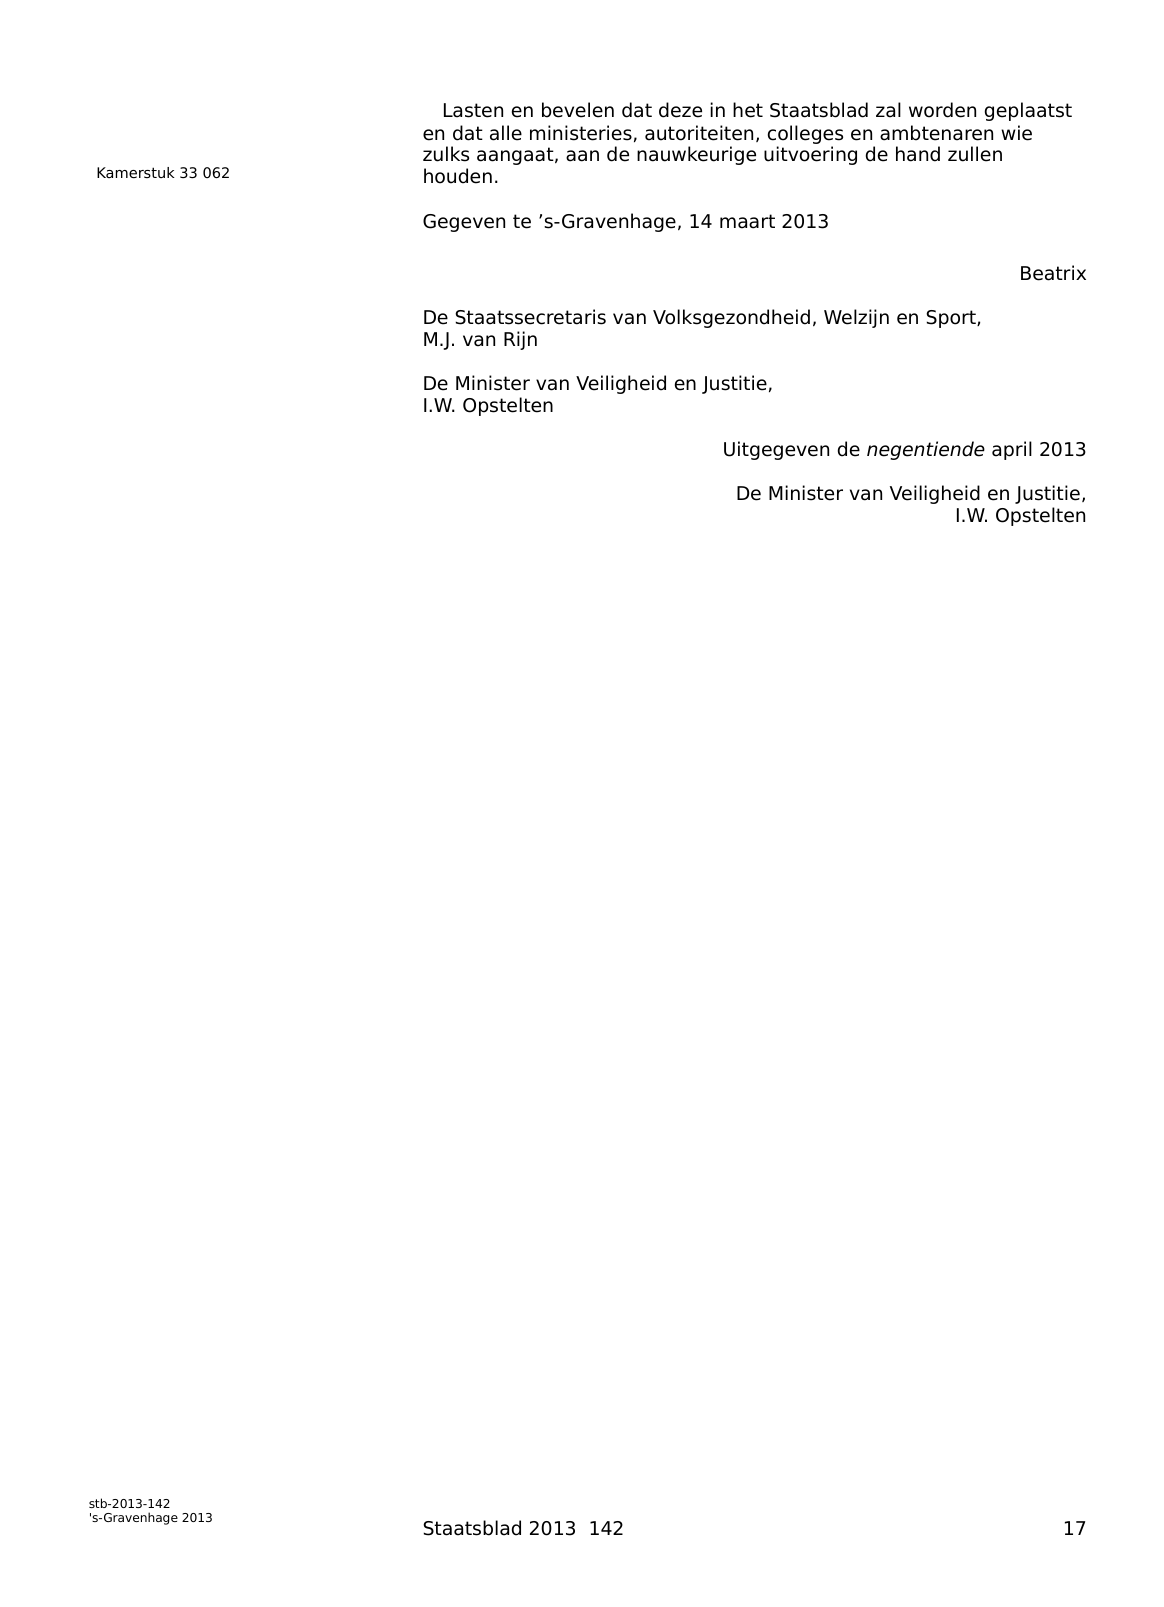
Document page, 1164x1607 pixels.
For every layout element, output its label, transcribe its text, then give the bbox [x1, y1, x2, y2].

text Kamerstuk 33 062 [77, 165, 396, 182]
text De Minister van Veiligheid en Justitie, I.W. Opstelten [422, 373, 1087, 417]
text stb-2013-142 [88, 1497, 323, 1511]
text Uitgegeven de negentiende april 2013 [422, 439, 1087, 461]
text Lasten en bevelen dat deze in het Staatsblad zal worden geplaatst en dat alle ministeries, autoriteiten, colleges en ambtenaren wie zulks aangaat, aan de nauwkeurige uitvoering de hand zullen houden. [422, 100, 1087, 188]
text Gegeven te ’s-Gravenhage, 14 maart 2013 [422, 211, 1087, 232]
text De Staatssecretaris van Volksgezondheid, Welzijn en Sport, M.J. van Rijn [422, 307, 1087, 351]
text Beatrix [422, 262, 1087, 284]
text 's-Gravenhage 2013 [88, 1511, 323, 1525]
text De Minister van Veiligheid en Justitie, I.W. Opstelten [422, 483, 1087, 527]
